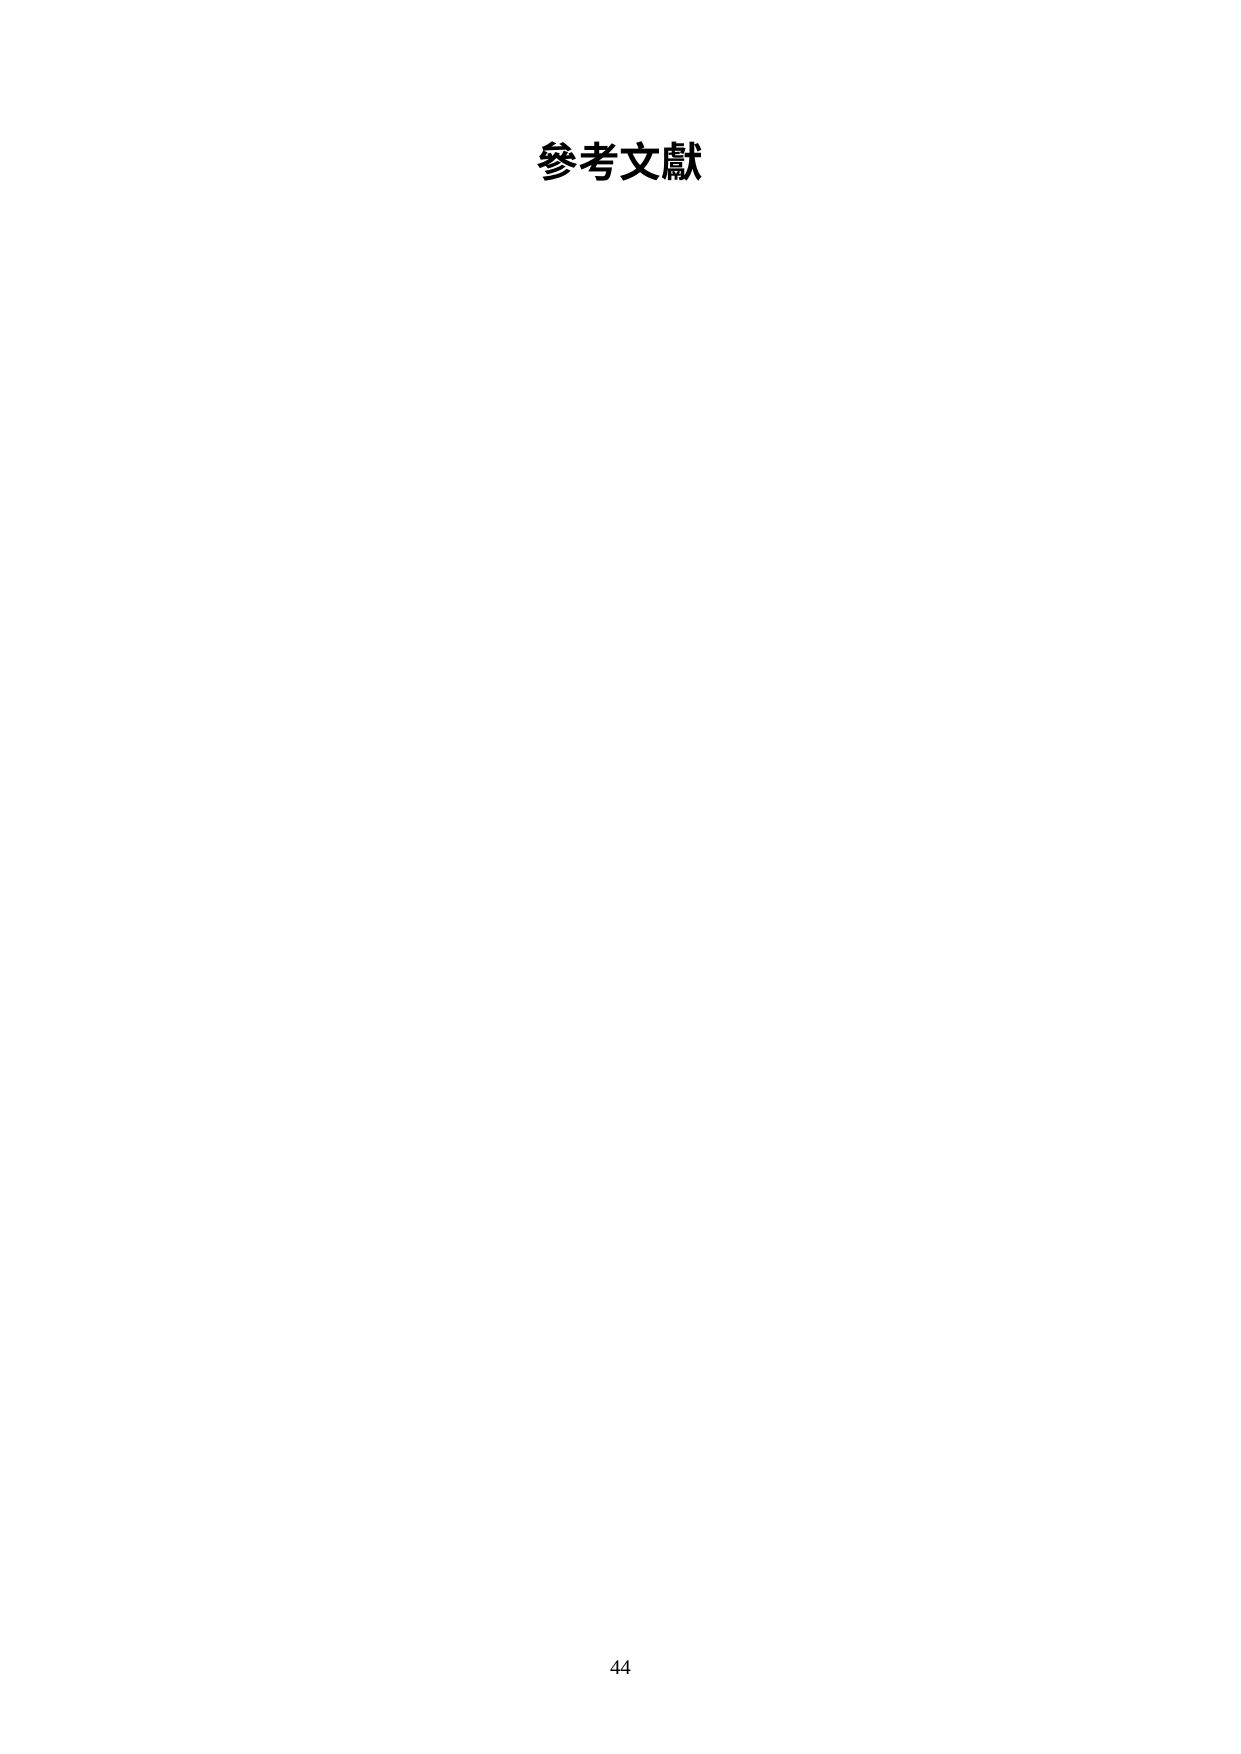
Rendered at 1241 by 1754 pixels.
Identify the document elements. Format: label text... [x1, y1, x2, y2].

subtitle 參考文獻 [74, 118, 1165, 180]
